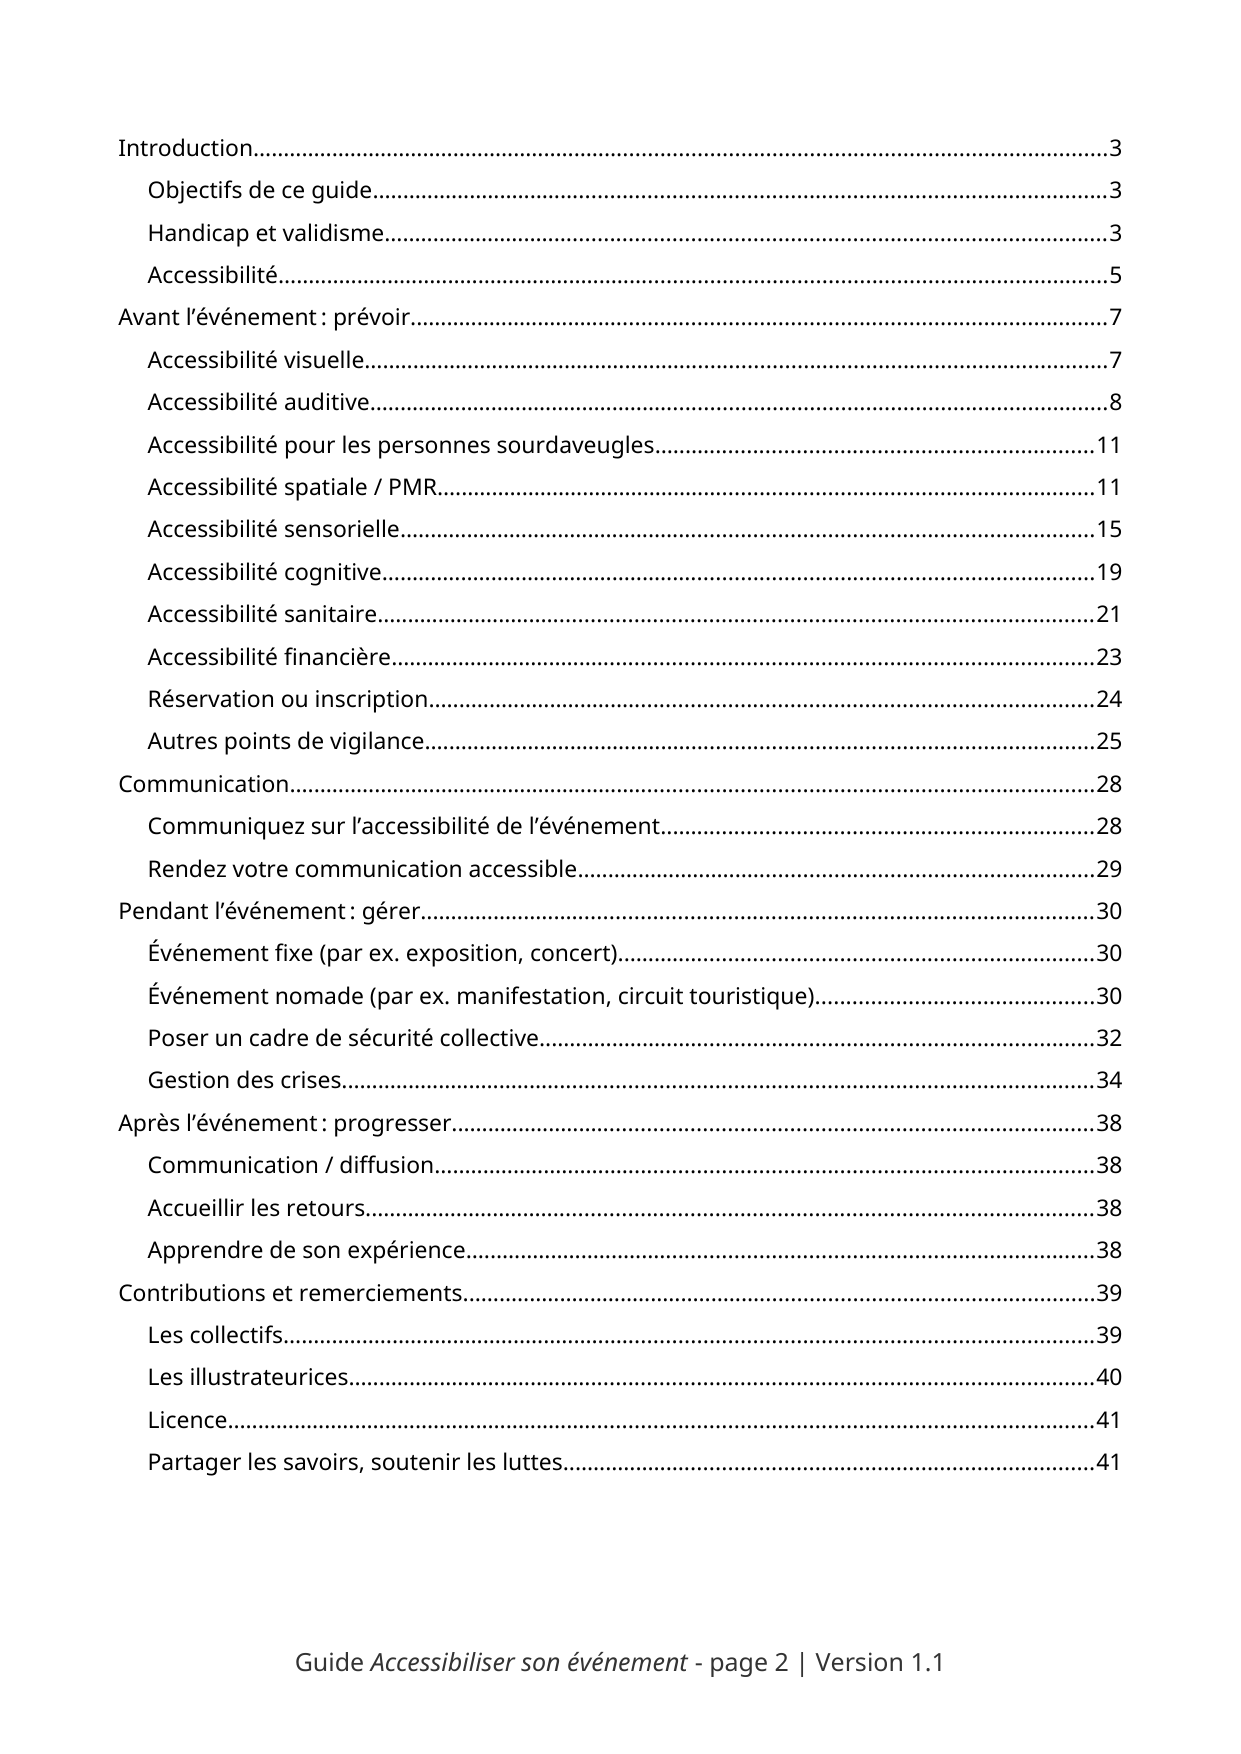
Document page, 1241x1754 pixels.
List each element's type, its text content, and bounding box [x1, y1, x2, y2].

text Communiquez sur l’accessibilité de l’événement 28 [147, 810, 1122, 841]
text Partager les savoirs, soutenir les luttes 41 [147, 1446, 1122, 1477]
text Accessibilité spatiale / PMR 11 [147, 471, 1122, 502]
text Accessibilité sensorielle 15 [147, 513, 1122, 544]
text Autres points de vigilance 25 [147, 725, 1122, 757]
text Poser un cadre de sécurité collective 32 [147, 1022, 1122, 1053]
text Accueillir les retours 38 [147, 1192, 1122, 1223]
text Introduction 3 [118, 132, 1122, 163]
text Accessibilité financière 23 [147, 641, 1122, 672]
text Après l’événement : progresser 38 [118, 1107, 1122, 1138]
text Handicap et validisme 3 [147, 217, 1122, 248]
text Pendant l’événement : gérer 30 [118, 895, 1122, 926]
text Événement nomade (par ex. manifestation, circuit touristique) 30 [147, 980, 1122, 1011]
text Objectifs de ce guide 3 [147, 174, 1122, 205]
text Accessibilité pour les personnes sourdaveugles 11 [147, 428, 1122, 460]
text Accessibilité sanitaire 21 [147, 598, 1122, 629]
text Avant l’événement : prévoir 7 [118, 301, 1122, 333]
text Licence 41 [147, 1404, 1122, 1435]
text Accessibilité cognitive 19 [147, 556, 1122, 587]
text Gestion des crises 34 [147, 1064, 1122, 1096]
text Rendez votre communication accessible 29 [147, 852, 1122, 884]
text Accessibilité auditive 8 [147, 386, 1122, 417]
text Réservation ou inscription 24 [147, 683, 1122, 714]
text Les illustrateurices 40 [147, 1361, 1122, 1392]
text Accessibilité visuelle 7 [147, 344, 1122, 375]
text Contributions et remerciements 39 [118, 1276, 1122, 1308]
text Les collectifs 39 [147, 1319, 1122, 1350]
text Communication / diffusion 38 [147, 1149, 1122, 1181]
text Apprendre de son expérience 38 [147, 1234, 1122, 1265]
text Communication 28 [118, 768, 1122, 799]
text Événement fixe (par ex. exposition, concert) 30 [147, 937, 1122, 968]
text Accessibilité 5 [147, 259, 1122, 290]
